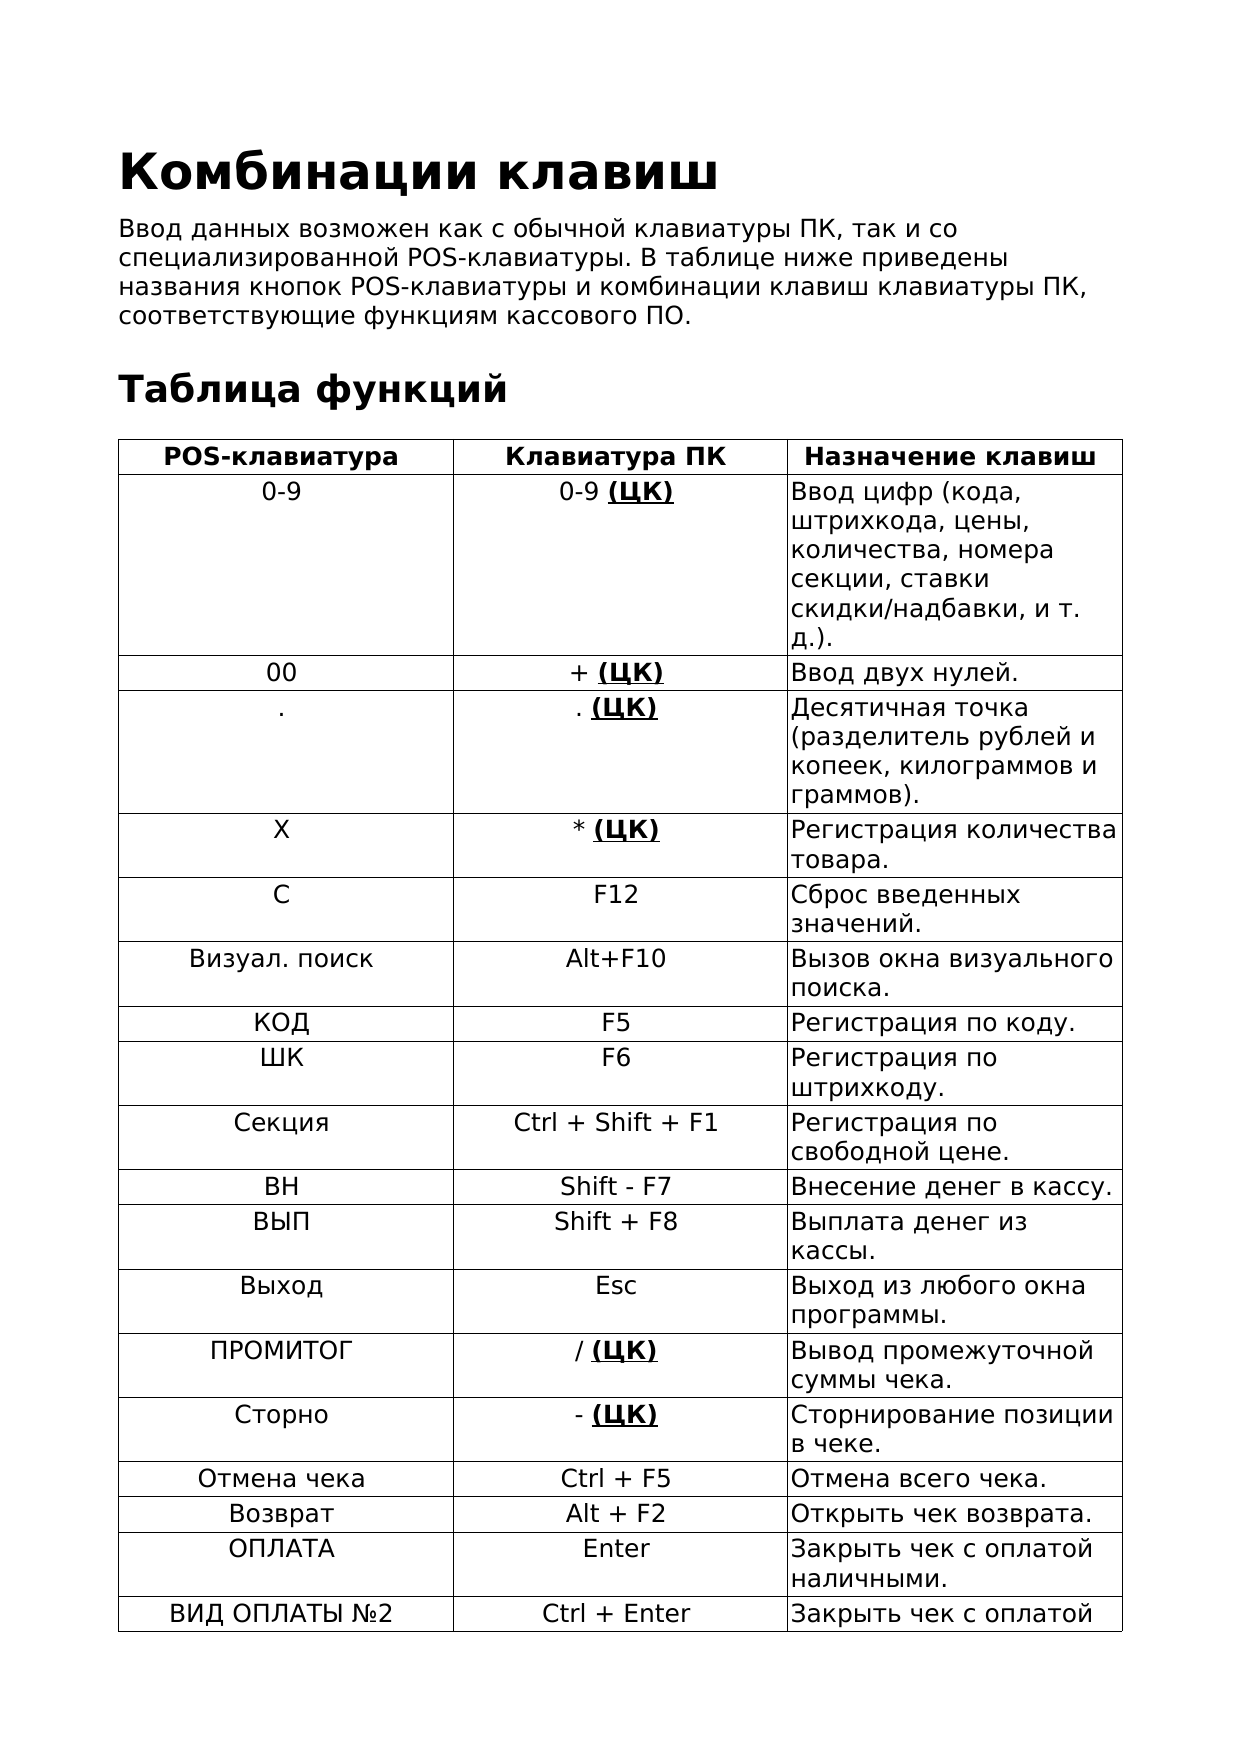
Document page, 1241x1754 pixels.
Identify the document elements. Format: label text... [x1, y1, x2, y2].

table_cell Х [119, 814, 453, 877]
table_cell F5 [454, 1007, 787, 1041]
table_cell Выплата денег из кассы. [788, 1205, 1122, 1268]
table_cell Открыть чек возврата. [788, 1497, 1122, 1532]
table_cell 0-9 (ЦК) [454, 475, 787, 655]
table_cell Выход [119, 1270, 453, 1333]
table_cell ПРОМИТОГ [119, 1334, 453, 1397]
table_cell 00 [119, 656, 453, 690]
table_cell Shift - F7 [454, 1170, 787, 1204]
table_cell Закрыть чек с оплатой [788, 1597, 1122, 1631]
table_cell Ctrl + F5 [454, 1462, 787, 1496]
table_cell Alt + F2 [454, 1497, 787, 1532]
table_cell Вывод промежуточной суммы чека. [788, 1334, 1122, 1397]
table_cell ВЫП [119, 1205, 453, 1268]
table_cell Внесение денег в кассу. [788, 1170, 1122, 1204]
table_cell Ctrl + Enter [454, 1597, 787, 1631]
table_cell . [119, 691, 453, 813]
table_cell Esc [454, 1270, 787, 1333]
table_cell Регистрация по коду. [788, 1007, 1122, 1041]
table_cell F12 [454, 878, 787, 941]
table_cell Отмена чека [119, 1462, 453, 1496]
table_cell ВН [119, 1170, 453, 1204]
table_cell Выход из любого окна программы. [788, 1270, 1122, 1333]
table_cell Закрыть чек с оплатой наличными. [788, 1533, 1122, 1596]
table_cell Enter [454, 1533, 787, 1596]
text Ввод данных возможен как с обычной клавиатуры ПК, так и со специализированной POS-клавиатуры. В таблице ниже приведены названия кнопок POS-клавиатуры и комбинации клавиш клавиатуры ПК, соответствующие функциям кассового ПО. [118, 214, 1122, 331]
table_header POS-клавиатура [119, 440, 453, 474]
table_cell ШК [119, 1042, 453, 1105]
table_cell Ввод двух нулей. [788, 656, 1122, 690]
table_cell Регистрация по штрихкоду. [788, 1042, 1122, 1105]
table_cell Секция [119, 1106, 453, 1169]
table_cell Регистрация по свободной цене. [788, 1106, 1122, 1169]
table_cell Сторно [119, 1398, 453, 1461]
table_cell F6 [454, 1042, 787, 1105]
subtitle Таблица функций [118, 368, 1122, 412]
table_cell Сторнирование позиции в чеке. [788, 1398, 1122, 1461]
table_cell Визуал. поиск [119, 942, 453, 1006]
table_cell Alt+F10 [454, 942, 787, 1006]
table_cell Ввод цифр (кода, штрихкода, цены, количества, номера секции, ставки скидки/надбавки, и т. д.). [788, 475, 1122, 655]
table_cell Shift + F8 [454, 1205, 787, 1268]
table_cell Отмена всего чека. [788, 1462, 1122, 1496]
table_cell КОД [119, 1007, 453, 1041]
table_header Клавиатура ПК [454, 440, 787, 474]
table_cell Сброс введенных значений. [788, 878, 1122, 941]
subtitle Комбинации клавиш [118, 143, 1122, 201]
table_cell + (ЦК) [454, 656, 787, 690]
table_cell - (ЦК) [454, 1398, 787, 1461]
table_cell / (ЦК) [454, 1334, 787, 1397]
table_cell * (ЦК) [454, 814, 787, 877]
table_cell Регистрация количества товара. [788, 814, 1122, 877]
table_cell 0-9 [119, 475, 453, 655]
table_cell . (ЦК) [454, 691, 787, 813]
table_cell ВИД ОПЛАТЫ №2 [119, 1597, 453, 1631]
table_cell С [119, 878, 453, 941]
table_cell Ctrl + Shift + F1 [454, 1106, 787, 1169]
table_cell ОПЛАТА [119, 1533, 453, 1596]
table_cell Десятичная точка (разделитель рублей и копеек, килограммов и граммов). [788, 691, 1122, 813]
table_cell Вызов окна визуального поиска. [788, 942, 1122, 1006]
table_header Назначение клавиш [788, 440, 1122, 474]
table_cell Возврат [119, 1497, 453, 1532]
